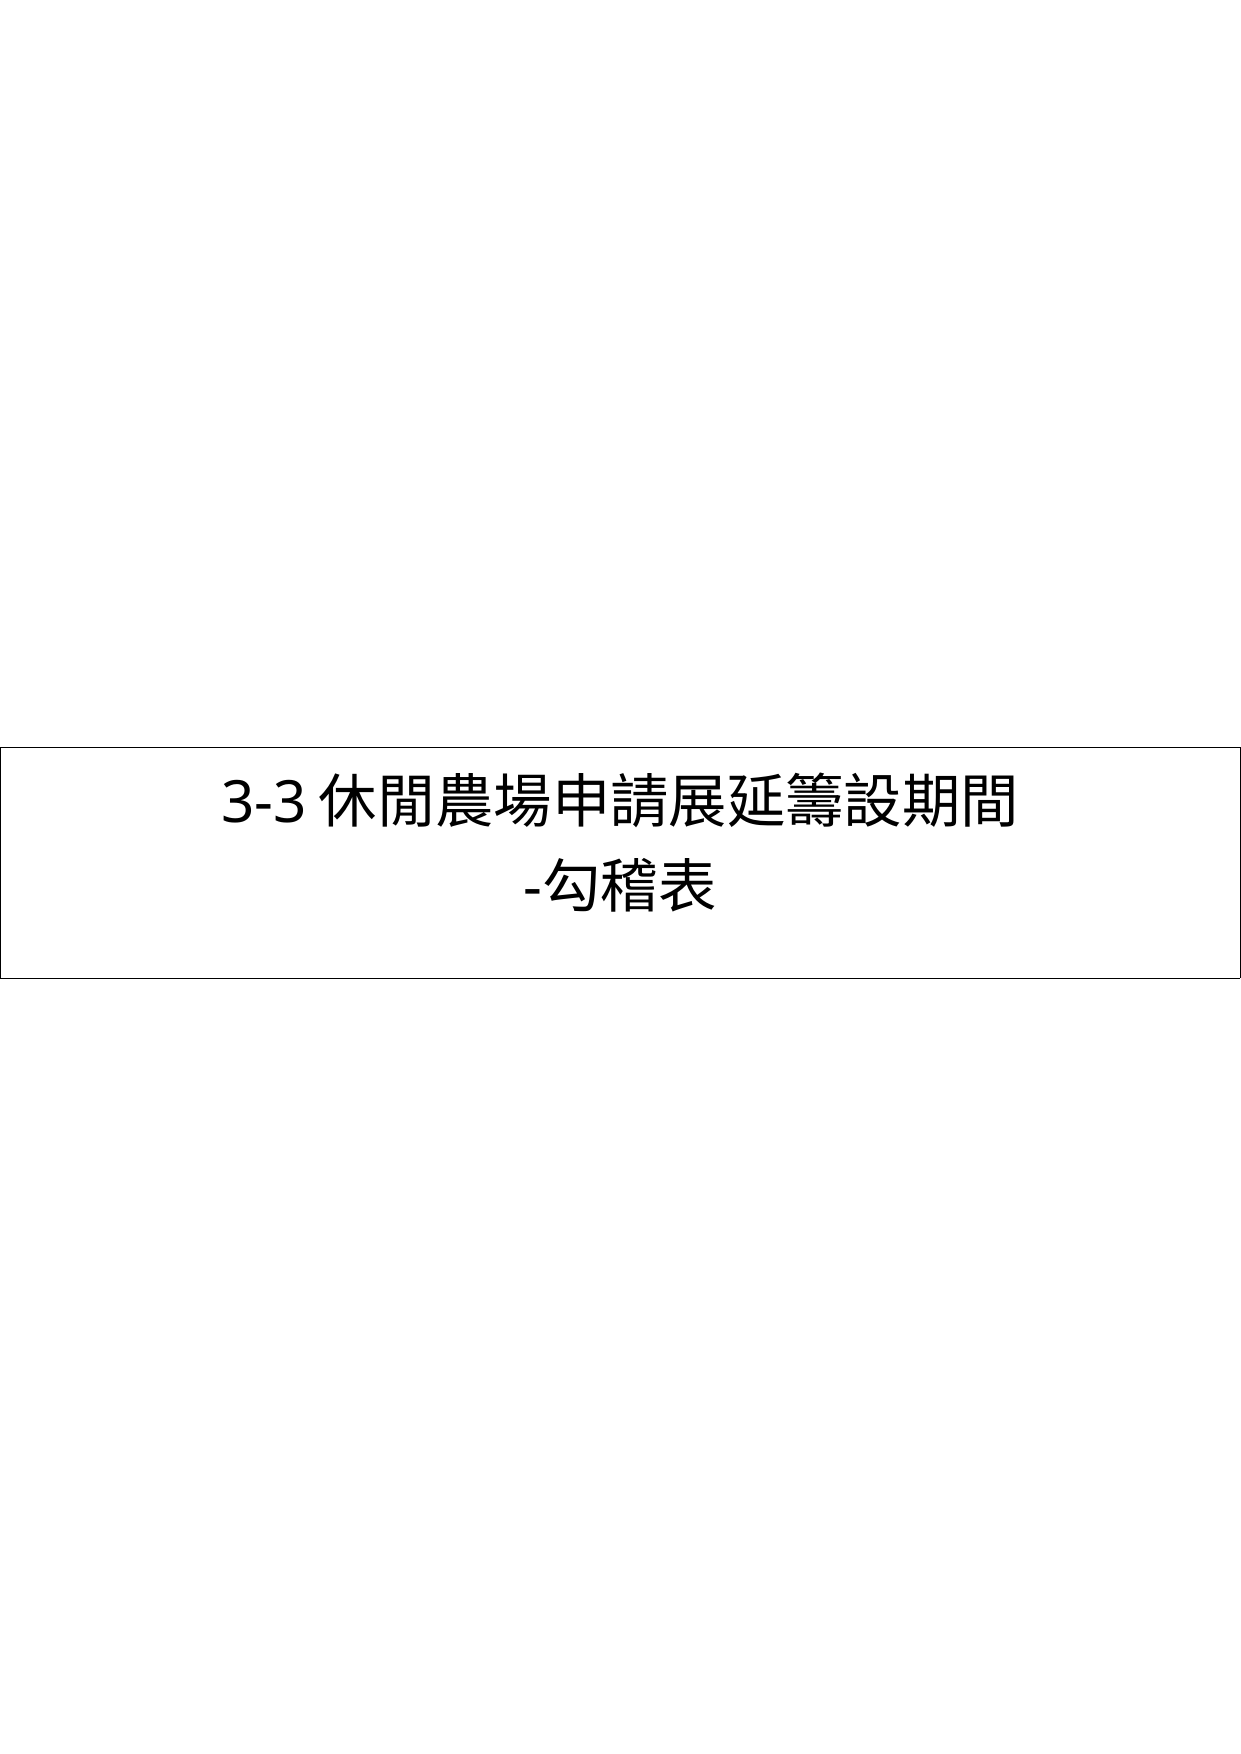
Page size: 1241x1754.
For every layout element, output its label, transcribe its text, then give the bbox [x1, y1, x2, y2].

text -勾稽表 [15, 840, 1225, 924]
text 3-3休閒農場申請展延籌設期間 [15, 755, 1225, 840]
